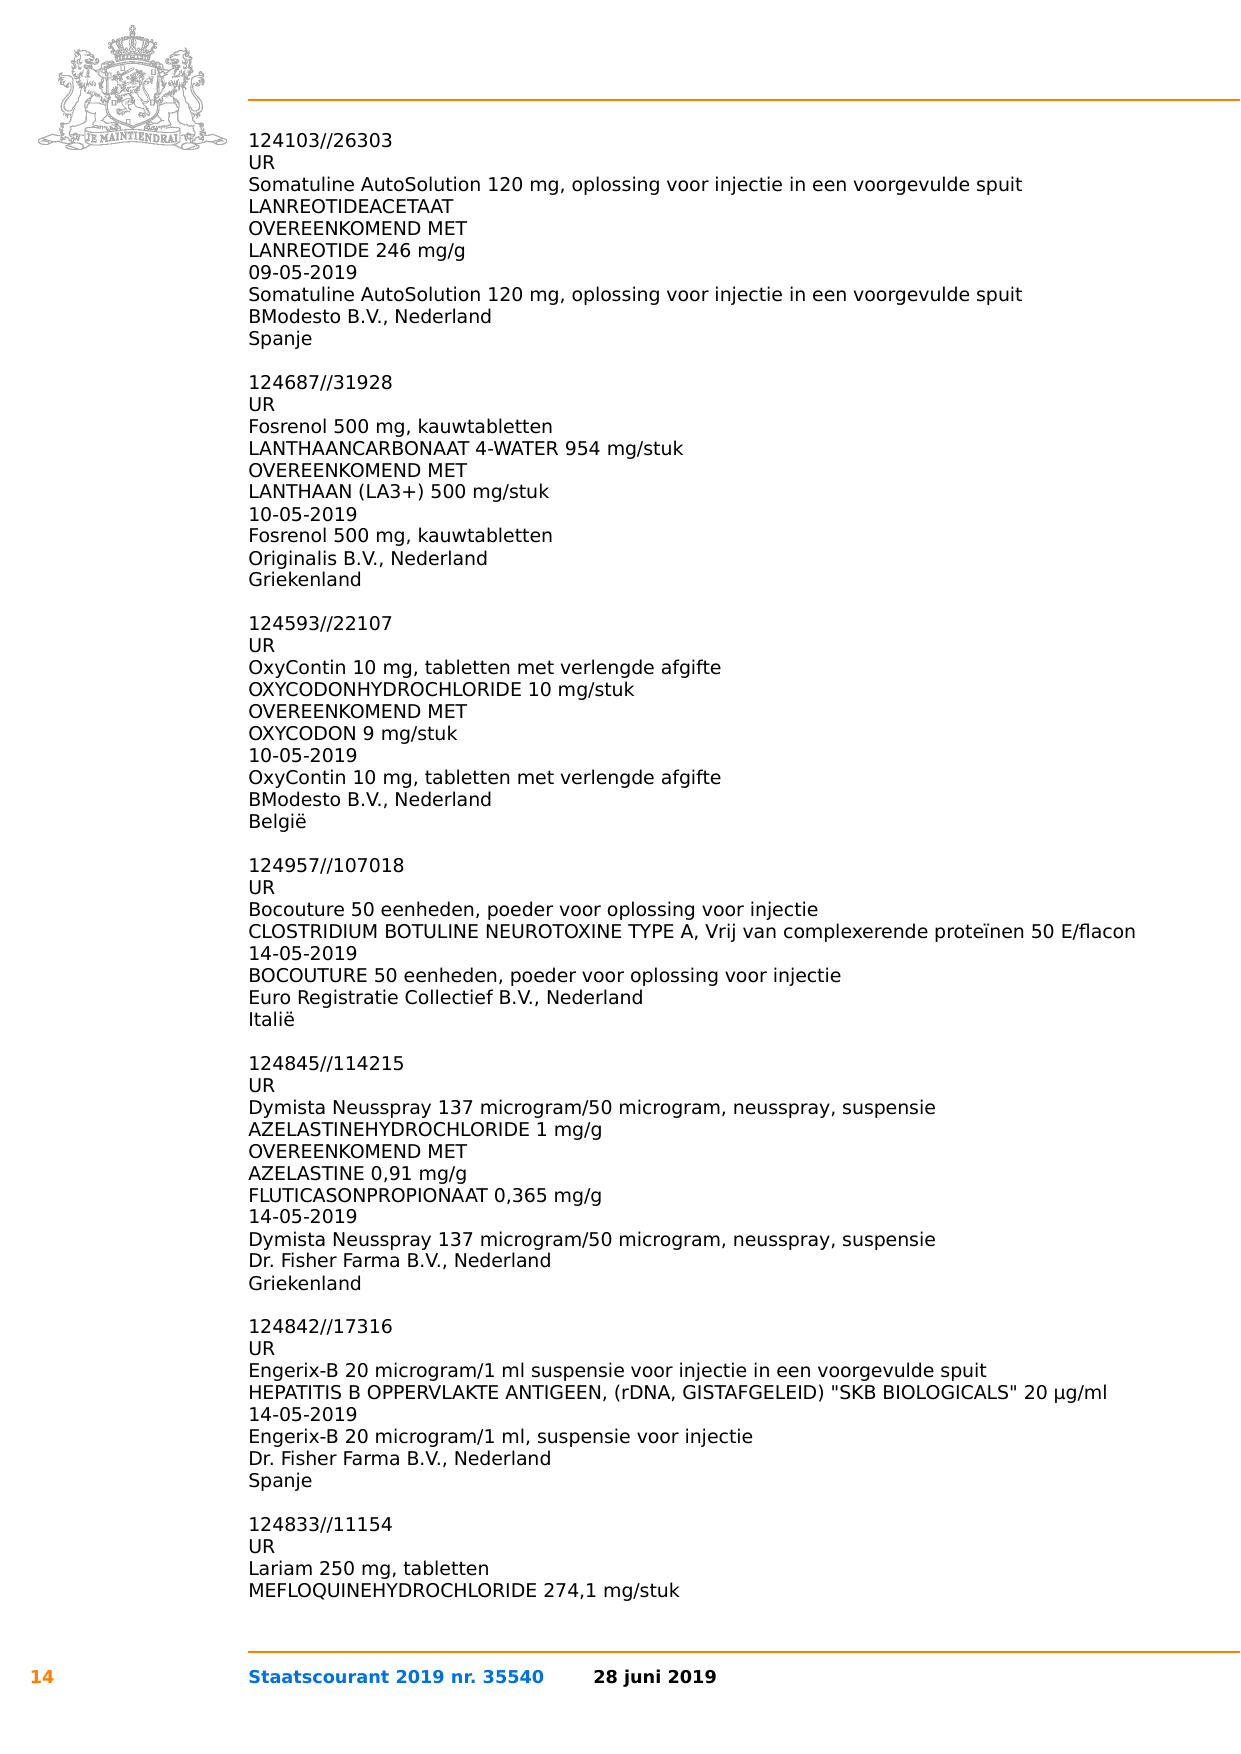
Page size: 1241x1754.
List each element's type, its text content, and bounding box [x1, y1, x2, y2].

text LANREOTIDE 246 mg/g [248, 240, 1163, 262]
text 14-05-2019 [248, 1404, 1163, 1426]
text 124103//26303 [248, 130, 1163, 152]
text OxyContin 10 mg, tabletten met verlengde afgifte [248, 657, 1163, 679]
text OxyContin 10 mg, tabletten met verlengde afgifte [248, 767, 1163, 789]
text BModesto B.V., Nederland [248, 306, 1163, 328]
text Italië [248, 1009, 1163, 1031]
picture [38, 25, 227, 150]
text UR [248, 393, 1163, 416]
text Somatuline AutoSolution 120 mg, oplossing voor injectie in een voorgevulde spuit [248, 174, 1163, 196]
text 124842//17316 [248, 1316, 1163, 1338]
text 124687//31928 [248, 372, 1163, 393]
text CLOSTRIDIUM BOTULINE NEUROTOXINE TYPE A, Vrij van complexerende proteïnen 50 E/flacon [248, 921, 1163, 943]
text HEPATITIS B OPPERVLAKTE ANTIGEEN, (rDNA, GISTAFGELEID) "SKB BIOLOGICALS" 20 µg/ml [248, 1382, 1163, 1404]
text UR [248, 635, 1163, 657]
text Lariam 250 mg, tabletten [248, 1558, 1163, 1580]
text Griekenland [248, 1272, 1163, 1294]
text Engerix-B 20 microgram/1 ml, suspensie voor injectie [248, 1426, 1163, 1448]
text Originalis B.V., Nederland [248, 547, 1163, 569]
text Bocouture 50 eenheden, poeder voor oplossing voor injectie [248, 899, 1163, 921]
text 10-05-2019 [248, 745, 1163, 767]
text UR [248, 1074, 1163, 1097]
text Spanje [248, 328, 1163, 350]
text Dr. Fisher Farma B.V., Nederland [248, 1448, 1163, 1470]
text 124957//107018 [248, 855, 1163, 877]
text 14-05-2019 [248, 1206, 1163, 1228]
text Dymista Neusspray 137 microgram/50 microgram, neusspray, suspensie [248, 1097, 1163, 1118]
text 124845//114215 [248, 1053, 1163, 1074]
text UR [248, 877, 1163, 899]
text AZELASTINE 0,91 mg/g [248, 1162, 1163, 1184]
text Fosrenol 500 mg, kauwtabletten [248, 416, 1163, 437]
text AZELASTINEHYDROCHLORIDE 1 mg/g [248, 1118, 1163, 1141]
text 124833//11154 [248, 1514, 1163, 1536]
text OVEREENKOMEND MET [248, 701, 1163, 723]
text OXYCODON 9 mg/stuk [248, 723, 1163, 745]
text Euro Registratie Collectief B.V., Nederland [248, 987, 1163, 1009]
text UR [248, 1338, 1163, 1360]
text LANREOTIDEACETAAT [248, 196, 1163, 218]
text BOCOUTURE 50 eenheden, poeder voor oplossing voor injectie [248, 965, 1163, 987]
text FLUTICASONPROPIONAAT 0,365 mg/g [248, 1184, 1163, 1206]
text Spanje [248, 1470, 1163, 1492]
text OVEREENKOMEND MET [248, 218, 1163, 240]
text OVEREENKOMEND MET [248, 1141, 1163, 1162]
text LANTHAANCARBONAAT 4-WATER 954 mg/stuk [248, 437, 1163, 459]
text Fosrenol 500 mg, kauwtabletten [248, 525, 1163, 547]
text Somatuline AutoSolution 120 mg, oplossing voor injectie in een voorgevulde spuit [248, 284, 1163, 306]
text BModesto B.V., Nederland [248, 789, 1163, 811]
text UR [248, 152, 1163, 174]
text Dr. Fisher Farma B.V., Nederland [248, 1250, 1163, 1272]
text OVEREENKOMEND MET [248, 459, 1163, 481]
text MEFLOQUINEHYDROCHLORIDE 274,1 mg/stuk [248, 1580, 1163, 1602]
text België [248, 811, 1163, 833]
text 09-05-2019 [248, 262, 1163, 284]
text 10-05-2019 [248, 503, 1163, 525]
text Griekenland [248, 569, 1163, 591]
text 124593//22107 [248, 613, 1163, 635]
text 14-05-2019 [248, 943, 1163, 965]
text UR [248, 1536, 1163, 1558]
text Dymista Neusspray 137 microgram/50 microgram, neusspray, suspensie [248, 1228, 1163, 1250]
text OXYCODONHYDROCHLORIDE 10 mg/stuk [248, 679, 1163, 701]
text Engerix-B 20 microgram/1 ml suspensie voor injectie in een voorgevulde spuit [248, 1360, 1163, 1382]
text LANTHAAN (LA3+) 500 mg/stuk [248, 481, 1163, 503]
